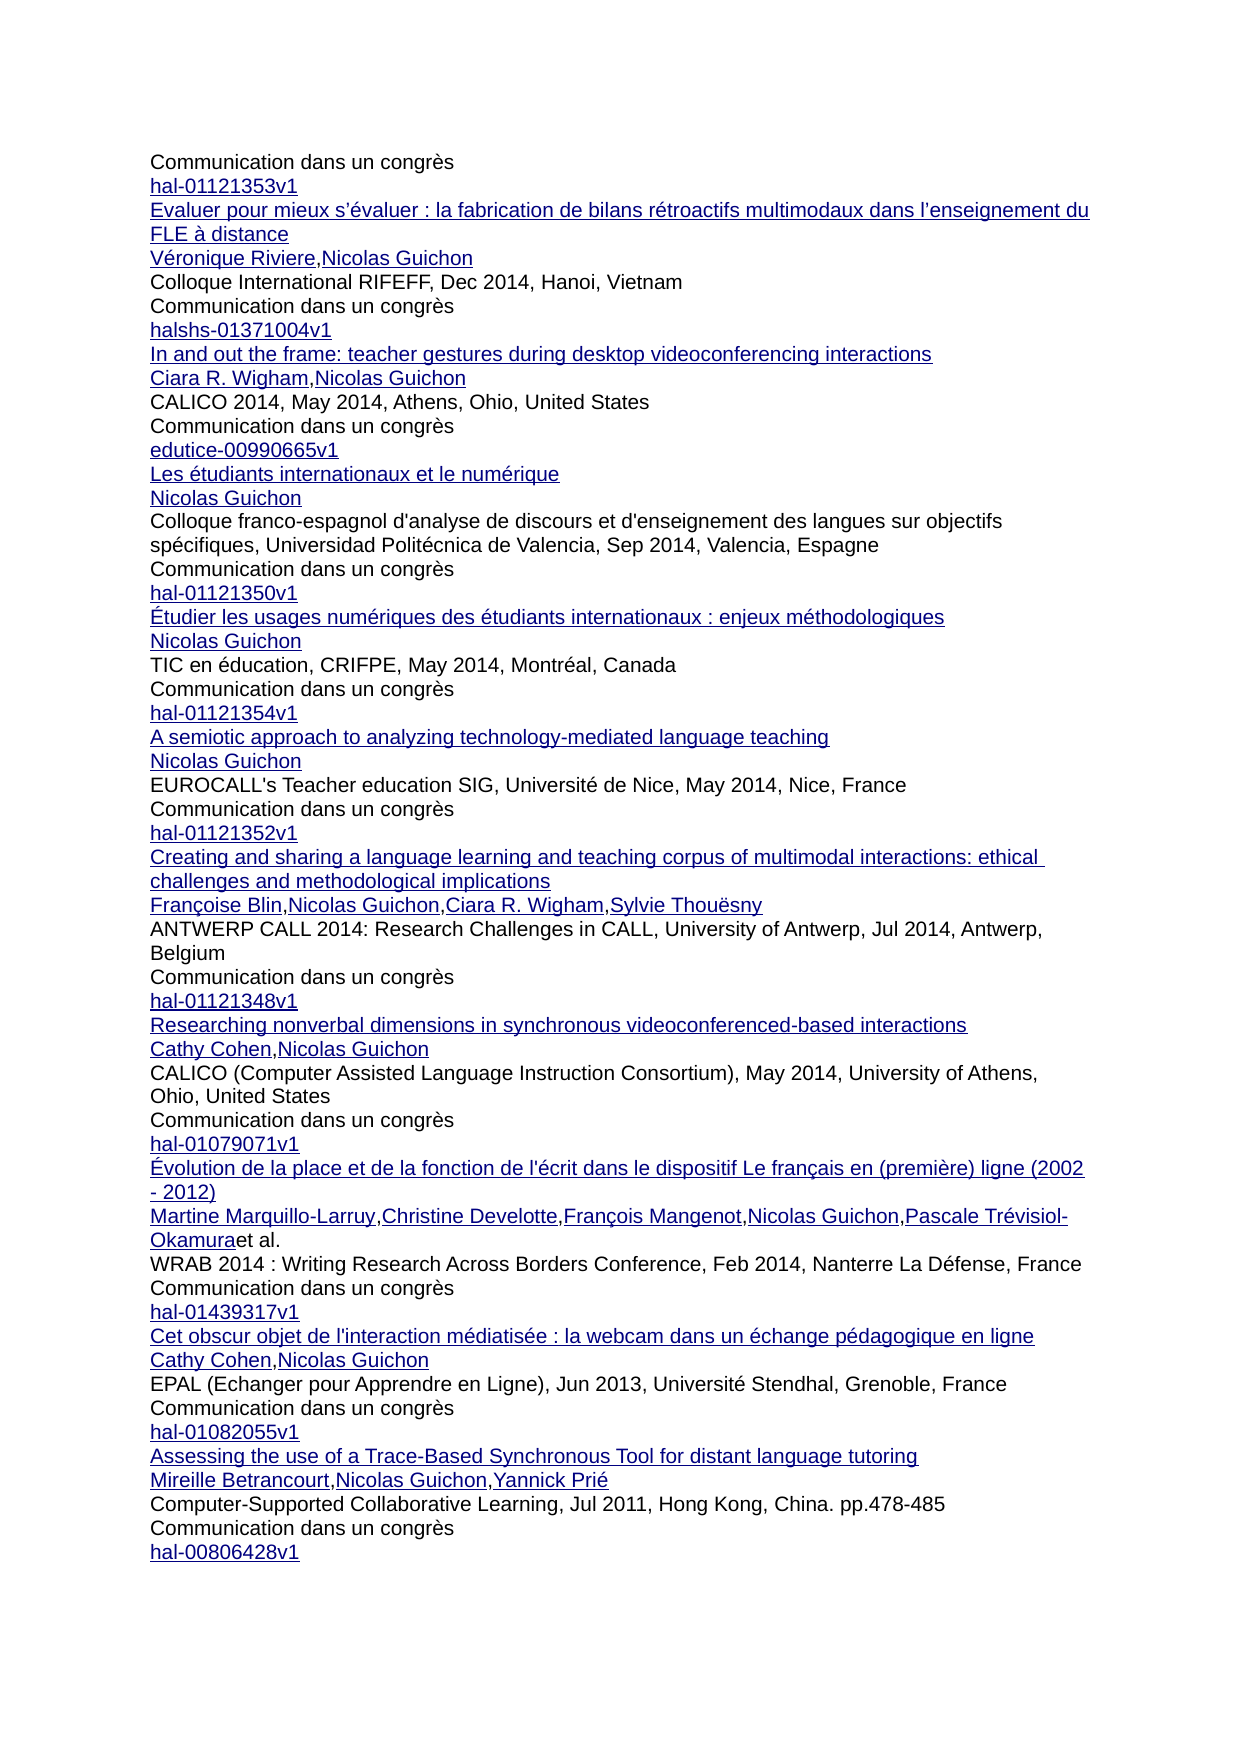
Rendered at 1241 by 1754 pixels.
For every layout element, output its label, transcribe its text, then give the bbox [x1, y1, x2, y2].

table_cell Communication dans un congrès hal-01121353v1 [150, 150, 1090, 198]
table_cell Étudier les usages numériques des étudiants internationaux : enjeux méthodologiques Nicolas Guichon TIC en éducation, CRIFPE, May 2014, Montréal, Canada Communication dans un congrès hal-01121354v1 [150, 605, 1090, 725]
table_cell Cet obscur objet de l'interaction médiatisée : la webcam dans un échange pédagogique en ligne Cathy Cohen,Nicolas Guichon EPAL (Echanger pour Apprendre en Ligne), Jun 2013, Université Stendhal, Grenoble, France Communication dans un congrès hal-01082055v1 [150, 1324, 1090, 1444]
table_cell Assessing the use of a Trace-Based Synchronous Tool for distant language tutoring Mireille Betrancourt,Nicolas Guichon,Yannick Prié Computer-Supported Collaborative Learning, Jul 2011, Hong Kong, China. pp.478-485 Communication dans un congrès hal-00806428v1 [150, 1444, 1090, 1563]
table_cell Creating and sharing a language learning and teaching corpus of multimodal interactions: ethical challenges and methodological implications Françoise Blin,Nicolas Guichon,Ciara R. Wigham,Sylvie Thouësny ANTWERP CALL 2014: Research Challenges in CALL, University of Antwerp, Jul 2014, Antwerp, Belgium Communication dans un congrès hal-01121348v1 [150, 845, 1090, 1012]
table_cell Évolution de la place et de la fonction de l'écrit dans le dispositif Le français en (première) ligne (2002 - 2012) Martine Marquillo-Larruy,Christine Develotte,François Mangenot,Nicolas Guichon,Pascale Trévisiol-Okamuraet al. WRAB 2014 : Writing Research Across Borders Conference, Feb 2014, Nanterre La Défense, France Communication dans un congrès hal-01439317v1 [150, 1156, 1090, 1324]
table_cell Researching nonverbal dimensions in synchronous videoconferenced-based interactions Cathy Cohen,Nicolas Guichon CALICO (Computer Assisted Language Instruction Consortium), May 2014, University of Athens, Ohio, United States Communication dans un congrès hal-01079071v1 [150, 1013, 1090, 1156]
table_cell A semiotic approach to analyzing technology-mediated language teaching Nicolas Guichon EUROCALL's Teacher education SIG, Université de Nice, May 2014, Nice, France Communication dans un congrès hal-01121352v1 [150, 725, 1090, 845]
table_cell FLE à distance Véronique Riviere,Nicolas Guichon Colloque International RIFEFF, Dec 2014, Hanoi, Vietnam Communication dans un congrès halshs-01371004v1 [150, 220, 1090, 342]
table_cell Evaluer pour mieux s’évaluer : la fabrication de bilans rétroactifs multimodaux dans l’enseignement du [150, 198, 1090, 219]
table_cell Les étudiants internationaux et le numérique Nicolas Guichon Colloque franco-espagnol d'analyse de discours et d'enseignement des langues sur objectifs spécifiques, Universidad Politécnica de Valencia, Sep 2014, Valencia, Espagne Communication dans un congrès hal-01121350v1 [150, 461, 1090, 605]
table_cell In and out the frame: teacher gestures during desktop videoconferencing interactions Ciara R. Wigham,Nicolas Guichon CALICO 2014, May 2014, Athens, Ohio, United States Communication dans un congrès edutice-00990665v1 [150, 342, 1090, 461]
